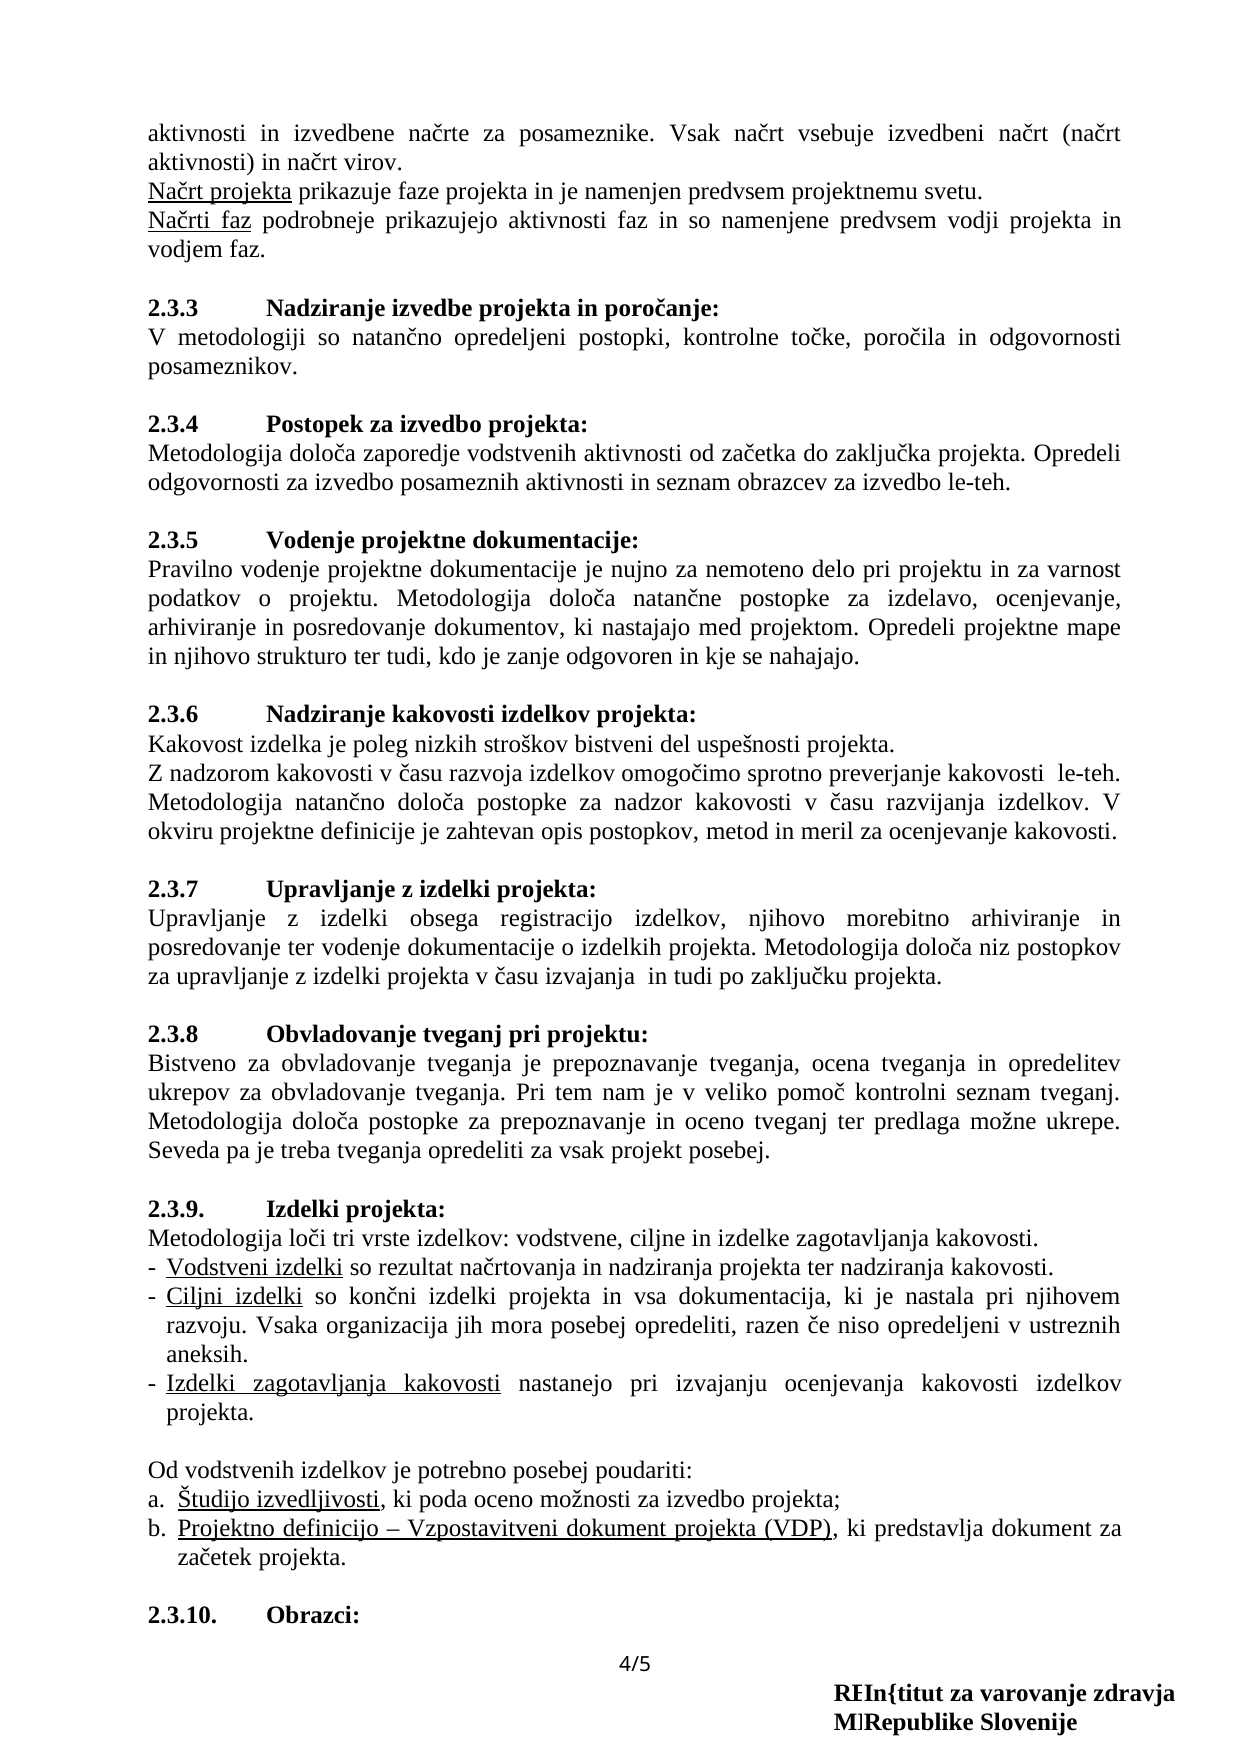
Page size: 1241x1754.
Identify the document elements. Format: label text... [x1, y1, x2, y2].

text Z nadzorom kakovosti v času razvoja izdelkov omogočimo sprotno preverjanje kakovosti le-teh. Metodologija natančno določa postopke za nadzor kakovosti v času razvijanja izdelkov. V okviru projektne definicije je zahtevan opis postopkov, metod in meril za ocenjevanje kakovosti. [148, 757, 1122, 845]
text Upravljanje z izdelki obsega registracijo izdelkov, njihovo morebitno arhiviranje in posredovanje ter vodenje dokumentacije o izdelkih projekta. Metodologija določa niz postopkov za upravljanje z izdelki projekta v času izvajanja in tudi po zaključku projekta. [148, 903, 1122, 990]
text Pravilno vodenje projektne dokumentacije je nujno za nemoteno delo pri projektu in za varnost podatkov o projektu. Metodologija določa natančne postopke za izdelavo, ocenjevanje, arhiviranje in posredovanje dokumentov, ki nastajajo med projektom. Opredeli projektne mape in njihovo strukturo ter tudi, kdo je zanje odgovoren in kje se nahajajo. [148, 554, 1122, 670]
text REPUBLIKA SLOVENIJA [833, 1686, 862, 1706]
text In{titut za varovanje zdravja [863, 1677, 1238, 1706]
text Republike Slovenije [863, 1706, 1238, 1736]
text Metodologija loči tri vrste izdelkov: vodstvene, ciljne in izdelke zagotavljanja kakovosti. [148, 1222, 1122, 1252]
text 2.3.3 Nadziranje izvedbe projekta in poročanje: [148, 292, 1122, 322]
text - Vodstveni izdelki so rezultat načrtovanja in nadziranja projekta ter nadziranja kakovosti. [148, 1252, 1122, 1281]
text Načrt projekta prikazuje faze projekta in je namenjen predvsem projektnemu svetu. [148, 176, 1122, 205]
text 2.3.6 Nadziranje kakovosti izdelkov projekta: [148, 699, 1122, 728]
text 2.3.9. Izdelki projekta: [148, 1193, 1122, 1222]
text - Izdelki zagotavljanja kakovosti nastanejo pri izvajanju ocenjevanja kakovosti izdelkov projekta. [148, 1368, 1122, 1426]
text b. Projektno definicijo – Vzpostavitveni dokument projekta (VDP), ki predstavlja dokument za začetek projekta. [148, 1513, 1122, 1571]
text - Ciljni izdelki so končni izdelki projekta in vsa dokumentacija, ki je nastala pri njihovem razvoju. Vsaka organizacija jih mora posebej opredeliti, razen če niso opredeljeni v ustreznih aneksih. [148, 1281, 1122, 1368]
text REPUBLIKA SLOVENIJA [833, 1677, 862, 1700]
text Kakovost izdelka je poleg nizkih stroškov bistveni del uspešnosti projekta. [148, 728, 1122, 757]
text Od vodstvenih izdelkov je potrebno posebej poudariti: [148, 1455, 1122, 1484]
text V metodologiji so natančno opredeljeni postopki, kontrolne točke, poročila in odgovornosti posameznikov. [148, 322, 1122, 380]
text Metodologija določa zaporedje vodstvenih aktivnosti od začetka do zaključka projekta. Opredeli odgovornosti za izvedbo posameznih aktivnosti in seznam obrazcev za izvedbo le-teh. [148, 438, 1122, 496]
text MINISTRSTVO ZA ZDRAVSTVO [833, 1706, 862, 1736]
text 2.3.8 Obvladovanje tveganj pri projektu: [148, 1019, 1122, 1048]
text Bistveno za obvladovanje tveganja je prepoznavanje tveganja, ocena tveganja in opredelitev ukrepov za obvladovanje tveganja. Pri tem nam je v veliko pomoč kontrolni seznam tveganj. Metodologija določa postopke za prepoznavanje in oceno tveganj ter predlaga možne ukrepe. Seveda pa je treba tveganja opredeliti za vsak projekt posebej. [148, 1048, 1122, 1164]
text 2.3.4 Postopek za izvedbo projekta: [148, 409, 1122, 438]
text aktivnosti in izvedbene načrte za posameznike. Vsak načrt vsebuje izvedbeni načrt (načrt aktivnosti) in načrt virov. [148, 118, 1122, 176]
text 2.3.7 Upravljanje z izdelki projekta: [148, 874, 1122, 903]
text Načrti faz podrobneje prikazujejo aktivnosti faz in so namenjene predvsem vodji projekta in vodjem faz. [148, 205, 1122, 263]
text 2.3.5 Vodenje projektne dokumentacije: [148, 525, 1122, 554]
text 2.3.10. Obrazci: [148, 1600, 1122, 1629]
text a. Študijo izvedljivosti, ki poda oceno možnosti za izvedbo projekta; [148, 1484, 1122, 1513]
